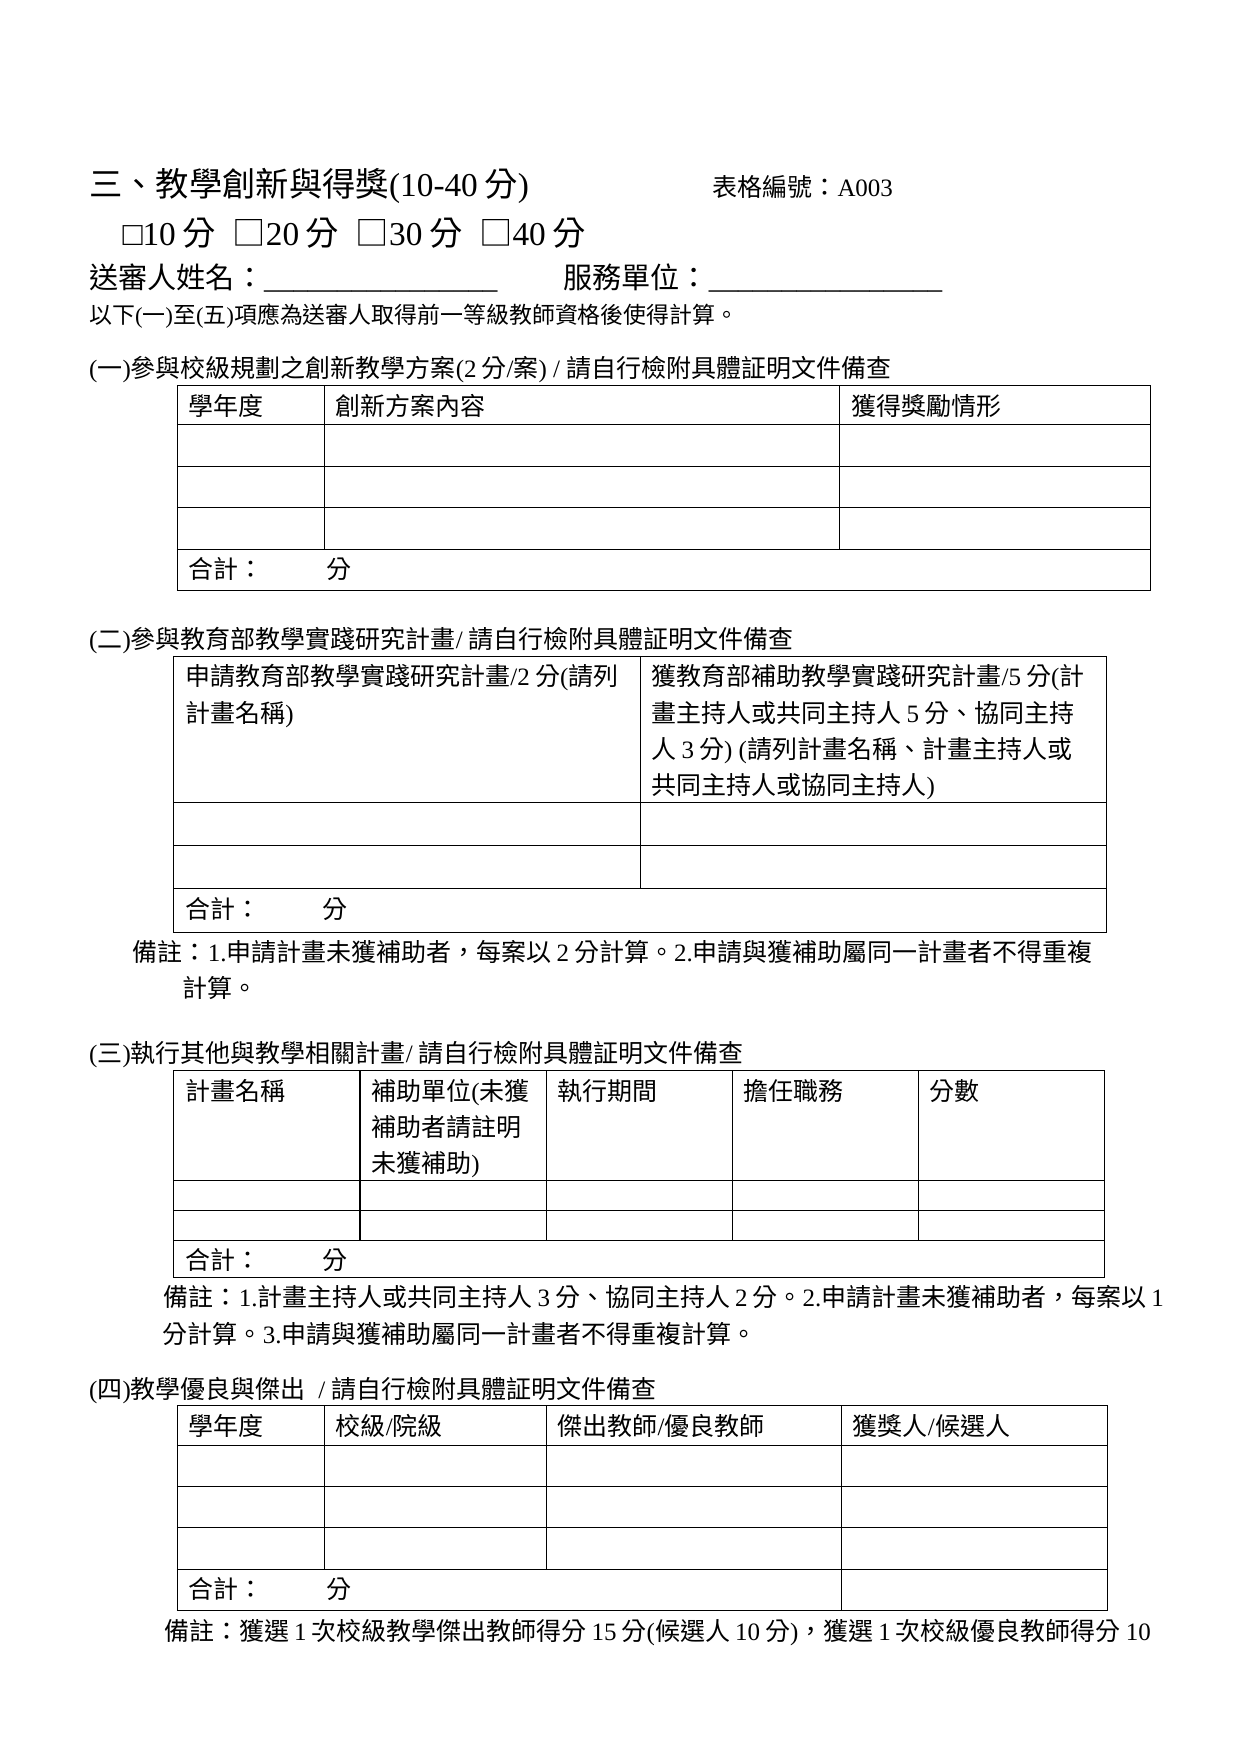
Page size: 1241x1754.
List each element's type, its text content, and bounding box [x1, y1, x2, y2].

table_cell [178, 425, 324, 466]
text 備註：1.計畫主持人或共同主持人3分、協同主持人2分。2.申請計畫未獲補助者，每案以1分計算。3.申請與獲補助屬同一計畫者不得重複計算。 [163, 1278, 1176, 1350]
table_cell [547, 1528, 841, 1568]
table_cell [325, 425, 839, 466]
table_cell [174, 1211, 359, 1239]
text 以下(一)至(五)項應為送審人取得前一等級教師資格後使得計算。 [89, 297, 1151, 330]
table_cell [733, 1181, 918, 1210]
table_header 計畫名稱 [174, 1071, 359, 1180]
table_header 校級/院級 [325, 1406, 546, 1444]
table_cell [178, 1487, 324, 1527]
table_header 申請教育部教學實踐研究計畫/2分(請列計畫名稱) [174, 657, 640, 802]
table_cell [325, 467, 839, 507]
table_cell [840, 508, 1150, 548]
text 計算。 [89, 969, 1151, 1005]
table_cell 合計： 分 [174, 1241, 1104, 1277]
table_cell [842, 1570, 1107, 1610]
text (一)參與校級規劃之創新教學方案(2分/案) / 請自行檢附具體証明文件備查 [89, 349, 1151, 385]
text (四)教學優良與傑出 / 請自行檢附具體証明文件備查 [89, 1369, 1151, 1405]
table_cell [547, 1487, 841, 1527]
table_cell [178, 1446, 324, 1486]
text (三)執行其他與教學相關計畫/ 請自行檢附具體証明文件備查 [89, 1034, 1151, 1070]
table_cell [842, 1446, 1107, 1486]
table_cell [840, 467, 1150, 507]
text □10分 □20分 □30分 □40分 [89, 206, 1151, 255]
table_cell [325, 1446, 546, 1486]
table_header 獲獎人/候選人 [842, 1406, 1107, 1444]
table_header 執行期間 [547, 1071, 732, 1180]
table_cell [733, 1211, 918, 1239]
table_header 補助單位(未獲補助者請註明未獲補助) [361, 1071, 546, 1180]
text (二)參與教育部教學實踐研究計畫/ 請自行檢附具體証明文件備查 [89, 619, 1151, 656]
table_header 學年度 [178, 386, 324, 424]
table_header 擔任職務 [733, 1071, 918, 1180]
text 送審人姓名：________________ 服務單位：________________ [89, 255, 1151, 297]
table_cell [842, 1528, 1107, 1568]
table_cell [547, 1446, 841, 1486]
table_cell [174, 846, 640, 888]
table_cell [174, 803, 640, 845]
table_header 傑出教師/優良教師 [547, 1406, 841, 1444]
table_cell [361, 1211, 546, 1239]
table_cell [919, 1181, 1104, 1210]
table_header 獲得獎勵情形 [840, 386, 1150, 424]
table_cell [325, 1528, 546, 1568]
table_cell [547, 1211, 732, 1239]
table_header 創新方案內容 [325, 386, 839, 424]
text 三、教學創新與得獎(10-40分) 表格編號：A003 [89, 158, 1151, 206]
table_header 學年度 [178, 1406, 324, 1444]
table_cell [174, 1181, 359, 1210]
table_cell [325, 508, 839, 548]
table_cell 合計： 分 [178, 1570, 841, 1610]
table_cell [178, 508, 324, 548]
table_cell [178, 467, 324, 507]
table_cell [842, 1487, 1107, 1527]
table_cell [641, 803, 1106, 845]
table_cell [641, 846, 1106, 888]
table_cell 合計： 分 [174, 889, 1106, 932]
table_cell [361, 1181, 546, 1210]
table_cell [547, 1181, 732, 1210]
table_header 分數 [919, 1071, 1104, 1180]
text 備註：獲選1次校級教學傑出教師得分15分(候選人10分)，獲選1次校級優良教師得分10 [164, 1611, 1176, 1647]
table_cell [325, 1487, 546, 1527]
table_cell [919, 1211, 1104, 1239]
table_cell [178, 1528, 324, 1568]
table_header 獲教育部補助教學實踐研究計畫/5分(計畫主持人或共同主持人5分、協同主持人3分) (請列計畫名稱、計畫主持人或共同主持人或協同主持人) [641, 657, 1106, 802]
table_cell 合計： 分 [178, 550, 1150, 590]
table_cell [840, 425, 1150, 466]
text 備註：1.申請計畫未獲補助者，每案以2分計算。2.申請與獲補助屬同一計畫者不得重複 [89, 933, 1151, 969]
